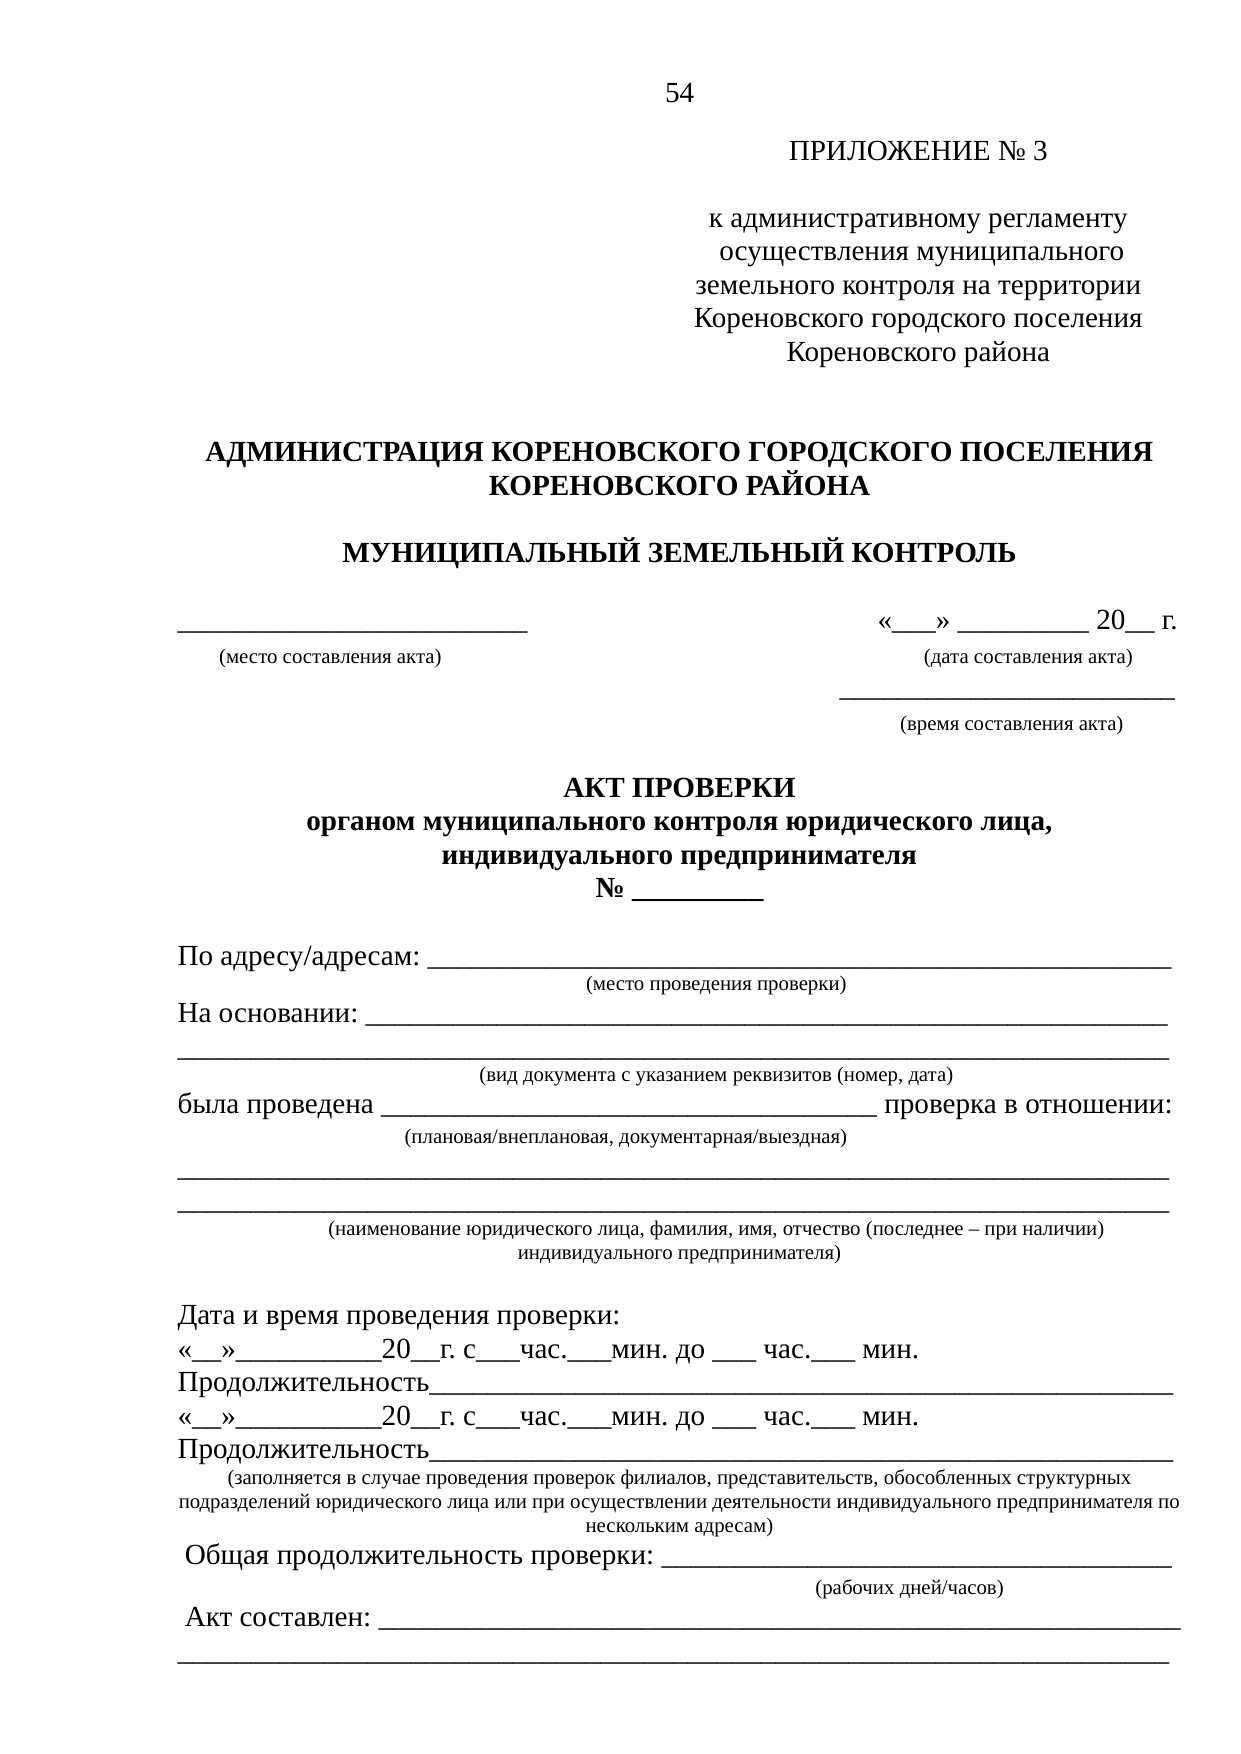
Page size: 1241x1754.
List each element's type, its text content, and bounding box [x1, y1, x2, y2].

text Продолжительность___________________________________________________ [177, 1432, 1181, 1465]
text (наименование юридического лица, фамилия, имя, отчество (последнее – при наличии) индивидуального предпринимателя) [177, 1216, 1181, 1264]
text (рабочих дней/часов) [177, 1571, 1181, 1599]
text МУНИЦИПАЛЬНЫЙ ЗЕМЕЛЬНЫЙ КОНТРОЛЬ [177, 535, 1181, 569]
text (вид документа с указанием реквизитов (номер, дата) [177, 1062, 1181, 1086]
text Общая продолжительность проверки: ___________________________________ [177, 1537, 1181, 1571]
text «__»__________20__г. с___час.___мин. до ___ час.___ мин. [177, 1331, 1181, 1364]
text АДМИНИСТРАЦИЯ КОРЕНОВСКОГО ГОРОДСКОГО ПОСЕЛЕНИЯ [177, 434, 1181, 468]
text (время составления акта) [177, 703, 1181, 736]
text № _________ [177, 871, 1181, 904]
text (место составления акта) (дата составления акта) [177, 636, 1181, 669]
text Продолжительность___________________________________________________ [177, 1364, 1181, 1398]
text АКТ ПРОВЕРКИ [177, 770, 1181, 803]
text индивидуального предпринимателя [177, 837, 1181, 871]
text КОРЕНОВСКОГО РАЙОНА [177, 468, 1181, 502]
text была проведена __________________________________ проверка в отношении: [177, 1086, 1181, 1120]
text ____________________________________________________________________ [177, 1149, 1181, 1182]
text ____________________________________________________________________ [177, 1029, 1181, 1062]
table_header [166, 133, 667, 401]
text ____________________________________________________________________ [177, 1182, 1181, 1216]
text На основании: _______________________________________________________ [177, 995, 1181, 1029]
text По адресу/адресам: ___________________________________________________ [177, 938, 1181, 971]
text (заполняется в случае проведения проверок филиалов, представительств, обособленных структурных подразделений юридического лица или при осуществлении деятельности индивидуального предпринимателя по нескольким адресам) [177, 1465, 1181, 1537]
text «__»__________20__г. с___час.___мин. до ___ час.___ мин. [177, 1398, 1181, 1432]
text Дата и время проведения проверки: [177, 1297, 1181, 1331]
table_header ПРИЛОЖЕНИЕ № 3 к административному регламенту осуществления муниципального земельного контроля на территории Кореновского городского поселения Кореновского района [668, 133, 1169, 401]
text ____________________________________________________________________ [177, 1633, 1181, 1667]
text ________________________ «___» _________ 20__ г. [177, 602, 1181, 636]
text органом муниципального контроля юридического лица, [177, 803, 1181, 837]
text _______________________ [693, 669, 1181, 703]
text (плановая/внеплановая, документарная/выездная) [177, 1120, 1181, 1149]
text (место проведения проверки) [177, 971, 1181, 995]
text Акт составлен: _______________________________________________________ [177, 1599, 1181, 1633]
